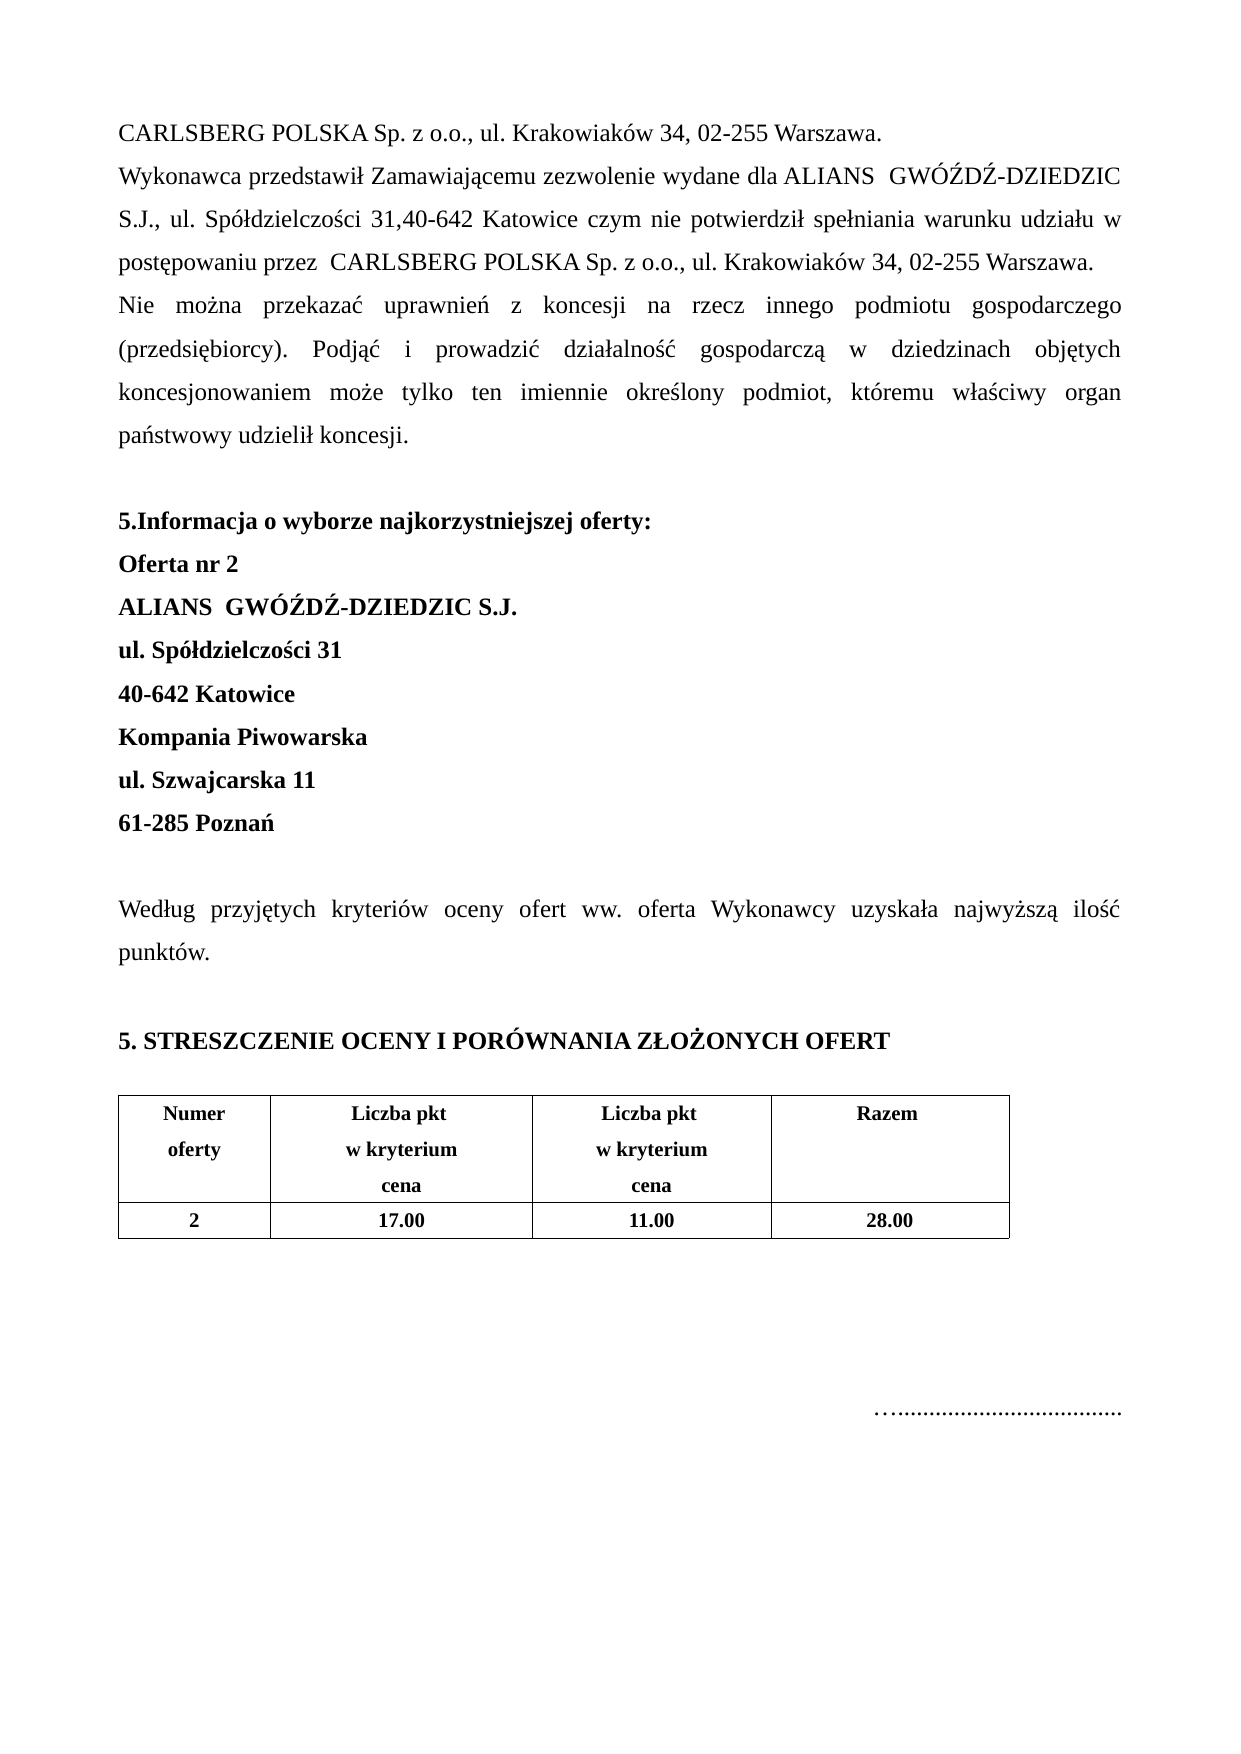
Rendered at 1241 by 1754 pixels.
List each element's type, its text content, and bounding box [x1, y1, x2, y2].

text Kompania Piwowarska [118, 722, 1122, 751]
table_header Numer oferty [119, 1096, 270, 1202]
text Wykonawca przedstawił Zamawiającemu zezwolenie wydane dla ALIANS GWÓŹDŹ-DZIEDZIC S.J., ul. Spółdzielczości 31,40-642 Katowice czym nie potwierdził spełniania warunku udziału w postępowaniu przez CARLSBERG POLSKA Sp. z o.o., ul. Krakowiaków 34, 02-255 Warszawa. [118, 161, 1122, 276]
text ul. Szwajcarska 11 [118, 765, 1122, 794]
text ul. Spółdzielczości 31 [118, 636, 1122, 664]
text ALIANS GWÓŹDŹ-DZIEDZIC S.J. [118, 592, 1122, 621]
text 40-642 Katowice [118, 679, 1122, 707]
text ….................................... [118, 1392, 1122, 1421]
text CARLSBERG POLSKA Sp. z o.o., ul. Krakowiaków 34, 02-255 Warszawa. [118, 118, 1122, 147]
table_cell 11,00 [533, 1203, 771, 1238]
text Według przyjętych kryteriów oceny ofert ww. oferta Wykonawcy uzyskała najwyższą ilość punktów. [118, 894, 1122, 966]
table_cell 28,00 [772, 1203, 1009, 1238]
text Oferta nr 2 [118, 549, 1122, 578]
text 5. STRESZCZENIE OCENY I PORÓWNANIA ZŁOŻONYCH OFERT [118, 1026, 1122, 1055]
table_cell 17,00 [271, 1203, 532, 1238]
text 5.Informacja o wyborze najkorzystniejszej oferty: [118, 506, 1122, 535]
text 61-285 Poznań [118, 808, 1122, 837]
table_header Liczba pkt w kryterium cena [533, 1096, 771, 1202]
table_cell 2 [119, 1203, 270, 1238]
table_header Razem [772, 1096, 1009, 1202]
table_header Liczba pkt w kryterium cena [271, 1096, 532, 1202]
text Nie można przekazać uprawnień z koncesji na rzecz innego podmiotu gospodarczego (przedsiębiorcy). Podjąć i prowadzić działalność gospodarczą w dziedzinach objętych koncesjonowaniem może tylko ten imiennie określony podmiot, któremu właściwy organ państwowy udzielił koncesji. [118, 291, 1122, 449]
